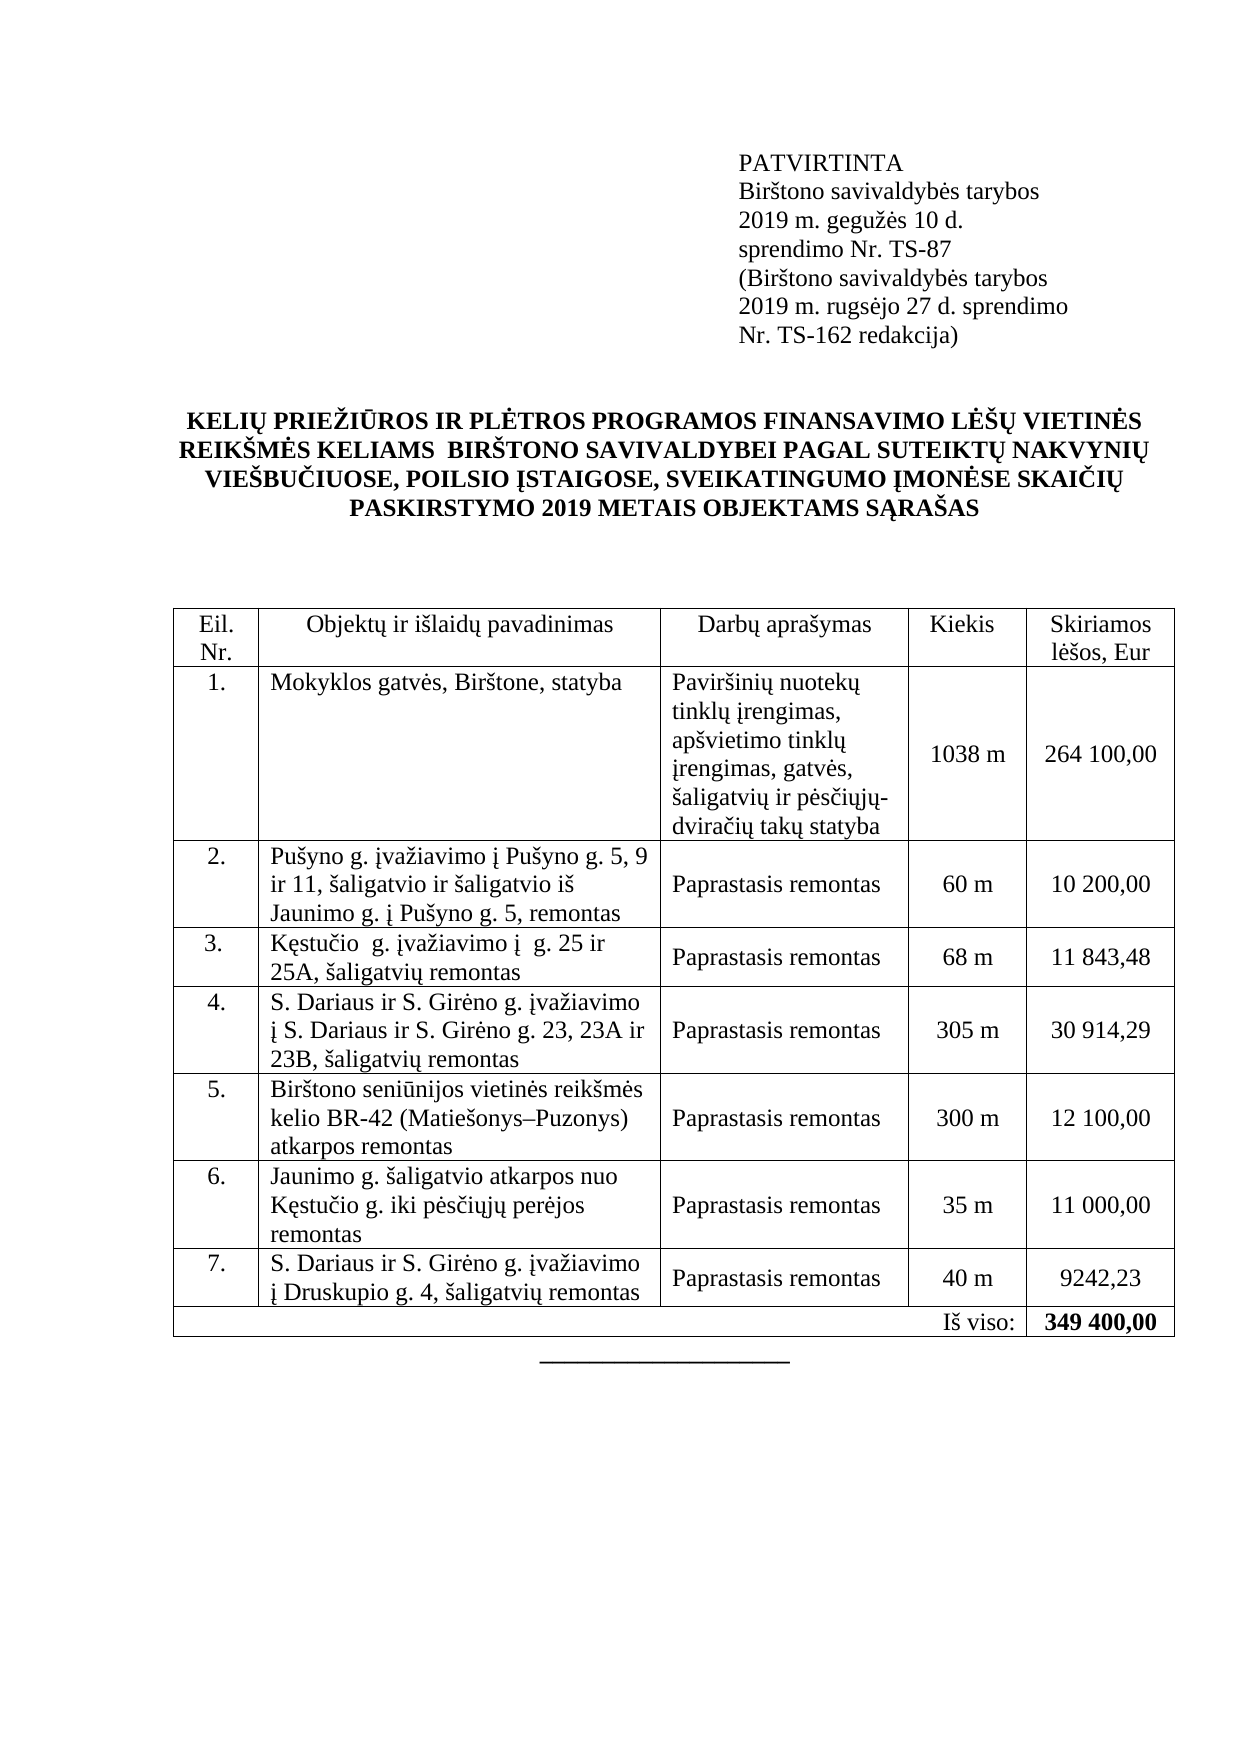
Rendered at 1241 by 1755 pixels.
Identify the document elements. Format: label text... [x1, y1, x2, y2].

table_cell 12 100,00 [1027, 1074, 1174, 1160]
table_cell Kęstučio g. įvažiavimo į g. 25 ir 25A, šaligatvių remontas [259, 928, 660, 986]
table_cell 349 400,00 [1027, 1307, 1174, 1336]
text ____________________ [148, 1337, 1181, 1366]
table_header Kiekis [909, 609, 1026, 666]
table_header Darbų aprašymas [661, 609, 908, 666]
table_cell Paprastasis remontas [661, 1161, 908, 1247]
table_cell Jaunimo g. šaligatvio atkarpos nuo Kęstučio g. iki pėsčiųjų perėjos remontas [259, 1161, 660, 1247]
table_header Objektų ir išlaidų pavadinimas [259, 609, 660, 666]
table_cell Pušyno g. įvažiavimo į Pušyno g. 5, 9 ir 11, šaligatvio ir šaligatvio iš Jaunimo g. į Pušyno g. 5, remontas [259, 841, 660, 927]
table_cell 305 m [909, 987, 1026, 1073]
text (Birštono savivaldybės tarybos [738, 263, 1181, 291]
table_cell Paprastasis remontas [661, 1249, 908, 1306]
table_cell 1038 m [909, 667, 1026, 840]
table_cell Paprastasis remontas [661, 1074, 908, 1160]
table_cell 2. [174, 841, 258, 927]
text Nr. TS-162 redakcija) [738, 320, 1181, 349]
text 2019 m. gegužės 10 d. [738, 205, 1181, 234]
table_cell S. Dariaus ir S. Girėno g. įvažiavimo į S. Dariaus ir S. Girėno g. 23, 23A ir 23B, šaligatvių remontas [259, 987, 660, 1073]
table_cell Paprastasis remontas [661, 928, 908, 986]
table_cell Iš viso: [174, 1307, 1026, 1336]
table_cell 68 m [909, 928, 1026, 986]
table_cell 40 m [909, 1249, 1026, 1306]
table_header Skiriamos lėšos, Eur [1027, 609, 1174, 666]
table_cell 1. [174, 667, 258, 840]
text KELIŲ PRIEŽIŪROS IR PLĖTROS PROGRAMOS FINANSAVIMO LĖŠŲ VIETINĖS REIKŠMĖS KELIAMS BIRŠTONO SAVIVALDYBEI PAGAL SUTEIKTŲ NAKVYNIŲ VIEŠBUČIUOSE, POILSIO ĮSTAIGOSE, SVEIKATINGUMO ĮMONĖSE SKAIČIŲ PASKIRSTYMO 2019 METAIS OBJEKTAMS SĄRAŠAS [148, 406, 1181, 521]
table_header Eil. Nr. [174, 609, 258, 666]
table_cell Paprastasis remontas [661, 987, 908, 1073]
table_cell 11 843,48 [1027, 928, 1174, 986]
table_cell 5. [174, 1074, 258, 1160]
table_cell 9242,23 [1027, 1249, 1174, 1306]
table_cell 35 m [909, 1161, 1026, 1247]
table_cell S. Dariaus ir S. Girėno g. įvažiavimo į Druskupio g. 4, šaligatvių remontas [259, 1249, 660, 1306]
table_cell Birštono seniūnijos vietinės reikšmės kelio BR-42 (Matiešonys–Puzonys) atkarpos remontas [259, 1074, 660, 1160]
table_cell 264 100,00 [1027, 667, 1174, 840]
table_cell 60 m [909, 841, 1026, 927]
table_cell 3. [174, 928, 258, 986]
table_cell 300 m [909, 1074, 1026, 1160]
text sprendimo Nr. TS-87 [738, 234, 1181, 263]
text 2019 m. rugsėjo 27 d. sprendimo [738, 291, 1181, 320]
table_cell 10 200,00 [1027, 841, 1174, 927]
text Birštono savivaldybės tarybos [738, 176, 1181, 205]
table_cell 30 914,29 [1027, 987, 1174, 1073]
table_cell Paviršinių nuotekų tinklų įrengimas, apšvietimo tinklų įrengimas, gatvės, šaligatvių ir pėsčiųjų-dviračių takų statyba [661, 667, 908, 840]
table_cell 6. [174, 1161, 258, 1247]
table_cell 7. [174, 1249, 258, 1306]
table_cell Paprastasis remontas [661, 841, 908, 927]
text PATVIRTINTA [738, 148, 1181, 176]
table_cell Mokyklos gatvės, Birštone, statyba [259, 667, 660, 840]
table_cell 11 000,00 [1027, 1161, 1174, 1247]
table_cell 4. [174, 987, 258, 1073]
